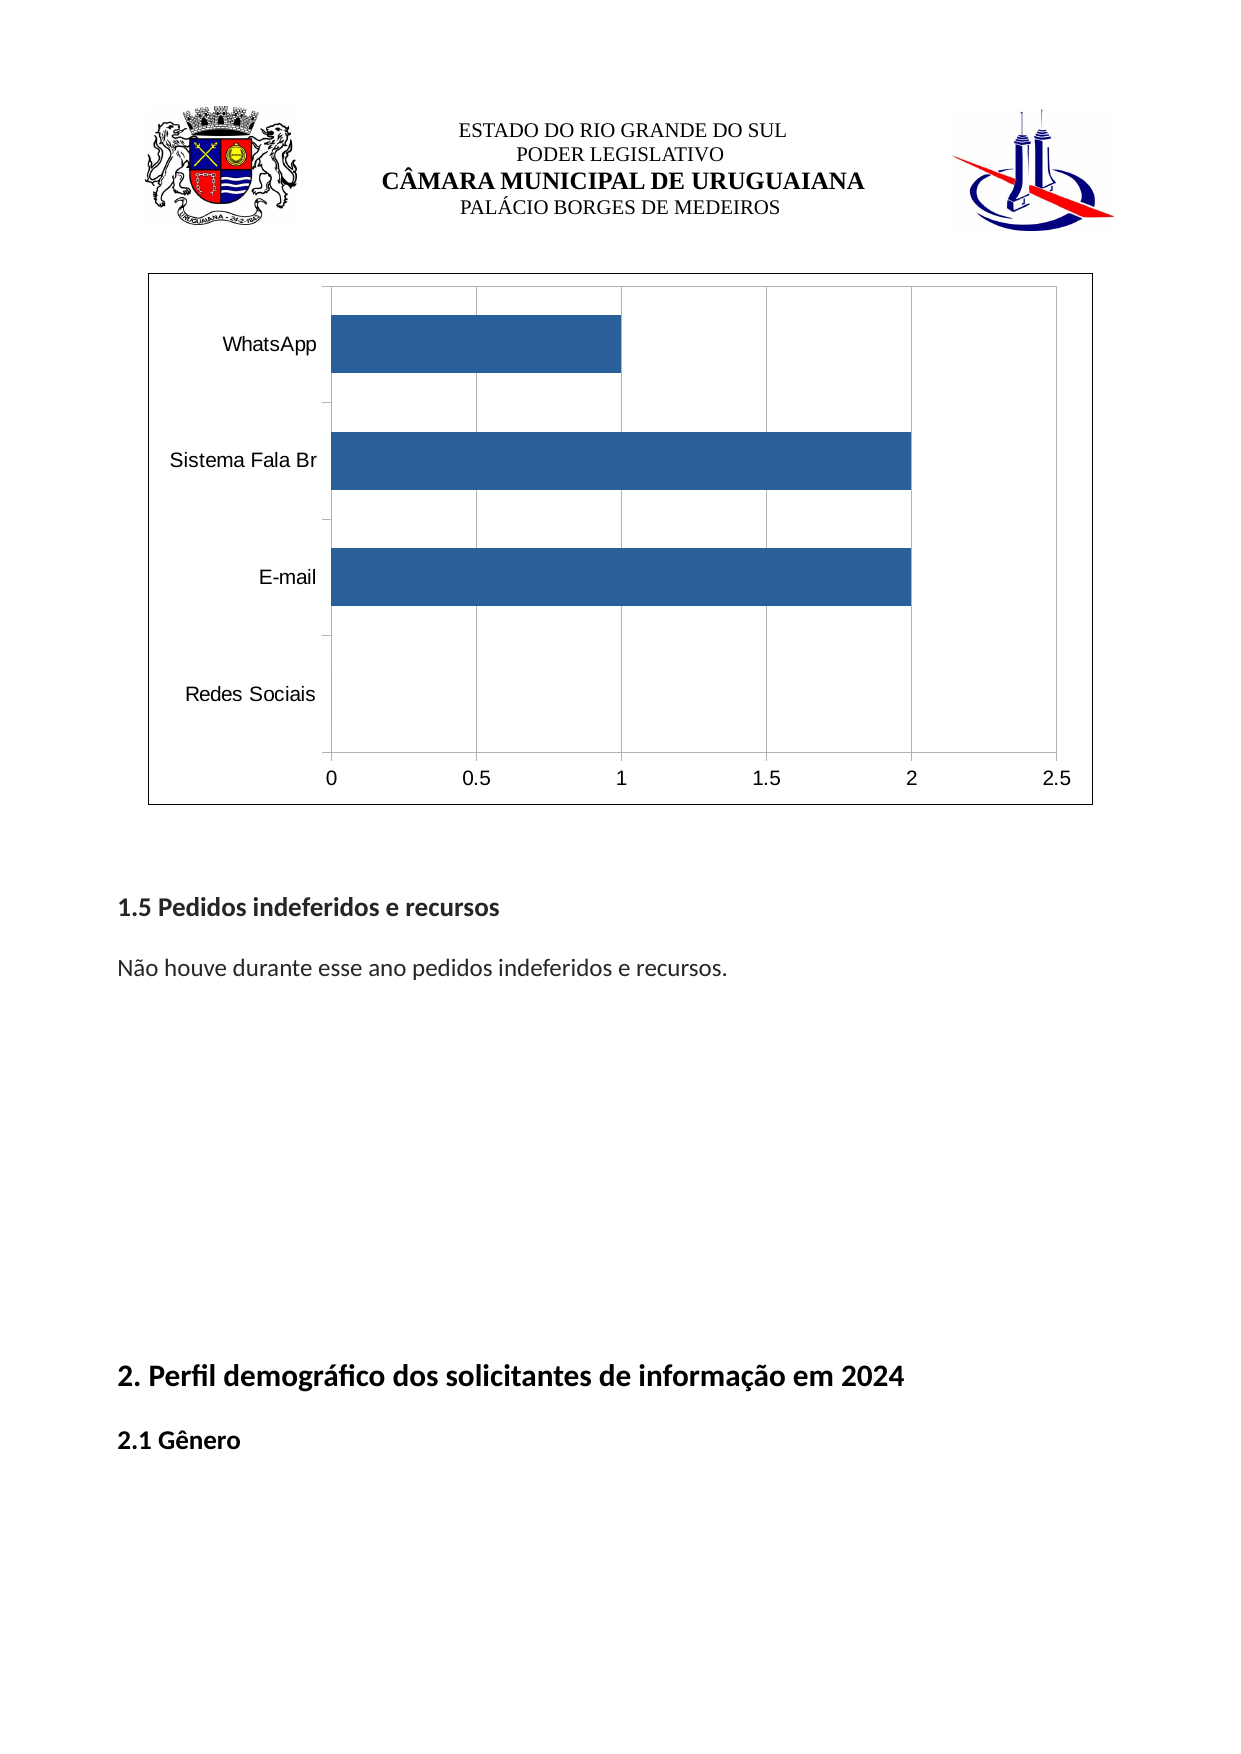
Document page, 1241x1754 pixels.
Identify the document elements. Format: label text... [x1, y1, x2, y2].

list Não houve durante esse ano pedidos indeferidos e recursos. [117, 952, 1122, 982]
list 1.5 Pedidos indeferidos e recursos [117, 890, 1122, 923]
list 2.1 Gênero [117, 1423, 1122, 1456]
picture [952, 109, 1114, 231]
list 2. Perfil demográfico dos solicitantes de informação em 2024 [117, 1356, 1122, 1394]
picture [144, 106, 297, 225]
